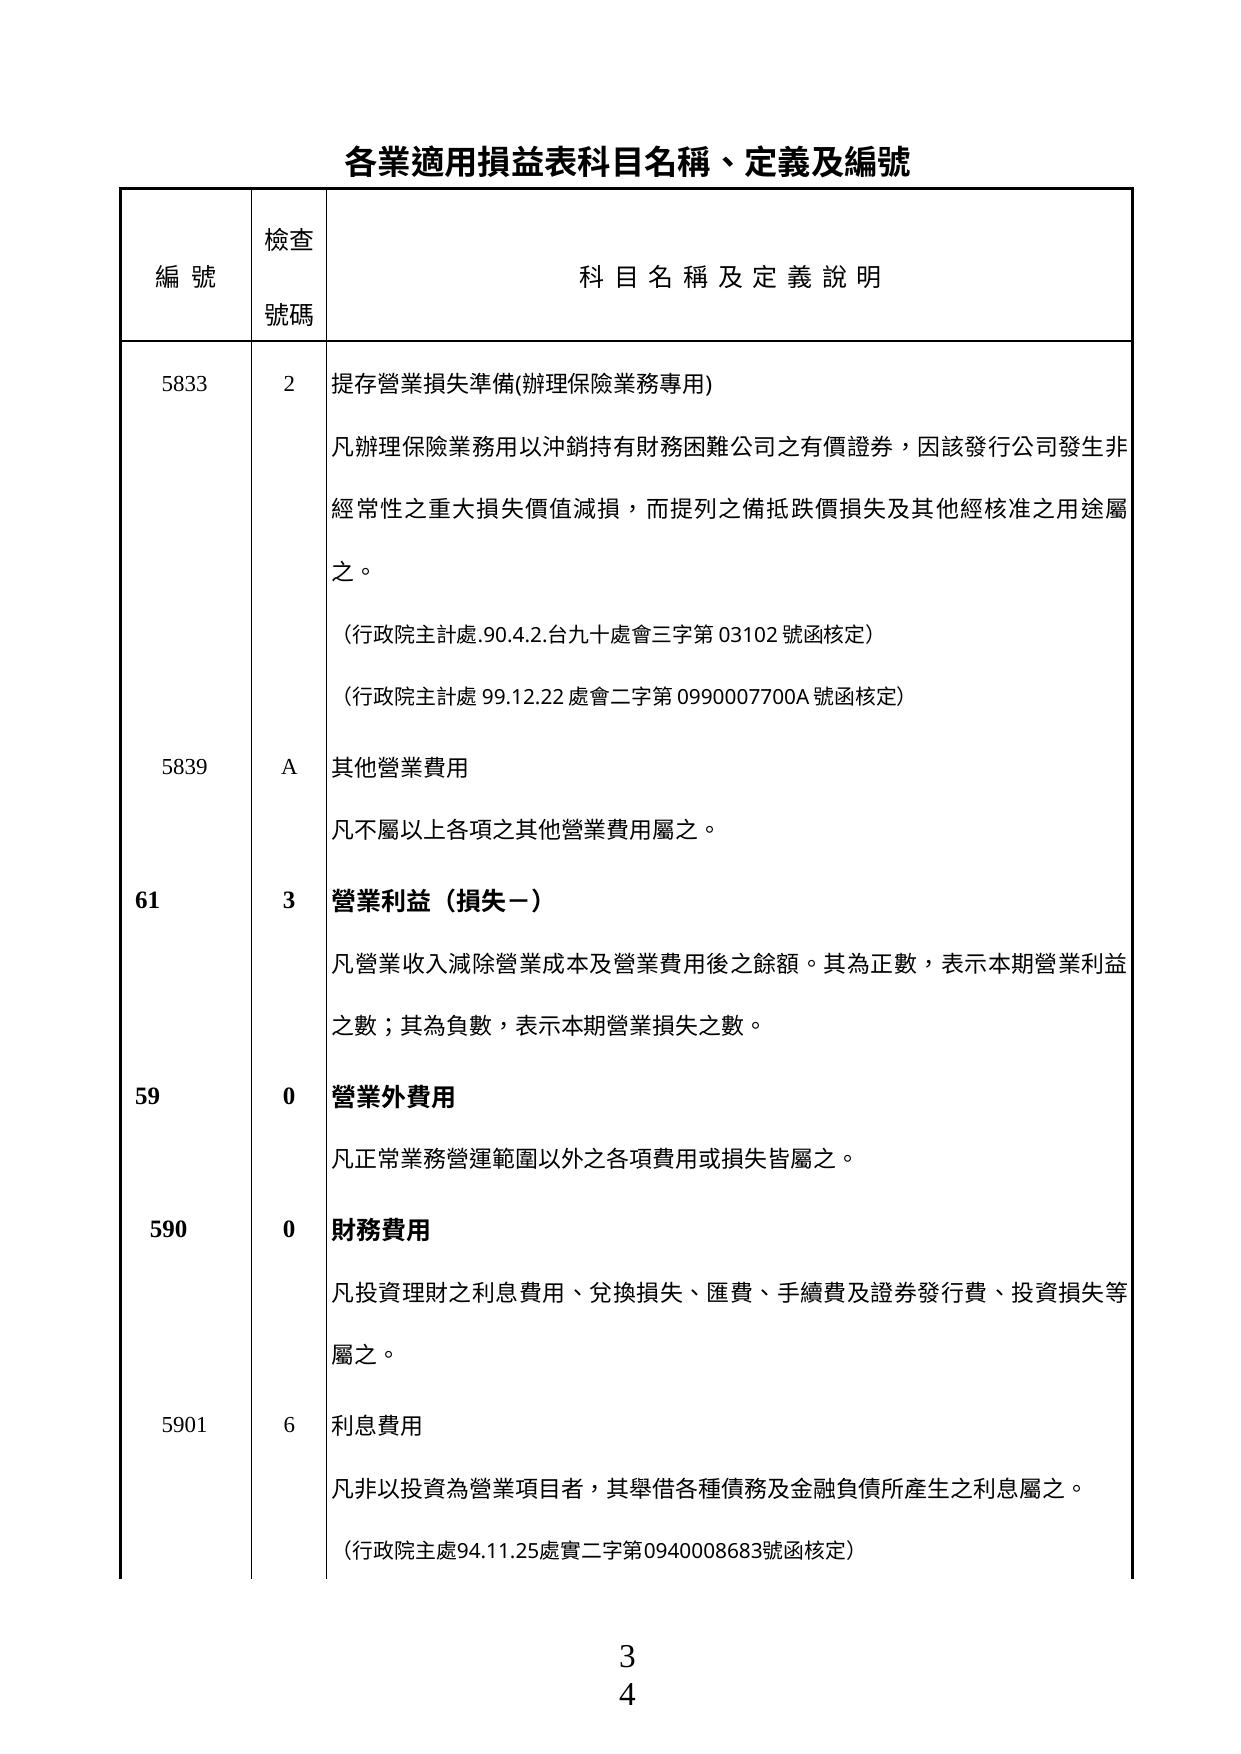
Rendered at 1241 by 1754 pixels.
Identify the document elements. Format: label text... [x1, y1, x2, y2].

table_cell [108, 1054, 119, 1187]
table_cell 3 [252, 858, 326, 1054]
table_cell 5839 [122, 725, 251, 858]
table_cell 590 [122, 1187, 251, 1383]
table_cell 2 [252, 342, 326, 725]
table_cell 0 [252, 1187, 326, 1383]
table_cell 6 [252, 1383, 326, 1579]
table_cell A [252, 725, 326, 858]
table_header 各業適用損益表科目名稱、定義及編號 [120, 112, 1133, 187]
table_cell 財務費用 凡投資理財之利息費用、兌換損失、匯費、手續費及證券發行費、投資損失等屬之。 [327, 1187, 1131, 1383]
table_cell 61 [122, 858, 251, 1054]
table_cell 營業利益（損失－） 凡營業收入減除營業成本及營業費用後之餘額。其為正數，表示本期營業利益之數；其為負數，表示本期營業損失之數。 [327, 858, 1131, 1054]
table_header [108, 112, 120, 187]
table_cell [108, 340, 119, 725]
table_cell 科 目 名 稱 及 定 義 說 明 [327, 190, 1131, 340]
table_cell 59 [122, 1054, 251, 1187]
table_cell 檢查 號碼 [252, 190, 326, 340]
table_cell 其他營業費用 凡不屬以上各項之其他營業費用屬之。 [327, 725, 1131, 858]
table_cell 0 [252, 1054, 326, 1187]
table_cell 提存營業損失準備(辦理保險業務專用) 凡辦理保險業務用以沖銷持有財務困難公司之有價證券，因該發行公司發生非經常性之重大損失價值減損，而提列之備抵跌價損失及其他經核准之用途屬之。 （行政院主計處.90.4.2.台九十處會三字第03102號函核定） （行政院主計處99.12.22處會二字第0990007700A號函核定） [327, 342, 1131, 725]
table_cell [108, 187, 119, 340]
table_cell [108, 1187, 119, 1383]
table_cell [108, 725, 119, 858]
table_cell 營業外費用 凡正常業務營運範圍以外之各項費用或損失皆屬之。 [327, 1054, 1131, 1187]
table_cell 利息費用 凡非以投資為營業項目者，其舉借各種債務及金融負債所產生之利息屬之。 （行政院主處94.11.25處實二字第0940008683號函核定） [327, 1383, 1131, 1579]
table_cell 5833 [122, 342, 251, 725]
table_cell [108, 858, 119, 1054]
table_cell [108, 1383, 119, 1579]
table_cell 編 號 [122, 190, 251, 340]
table_cell 5901 [122, 1383, 251, 1579]
